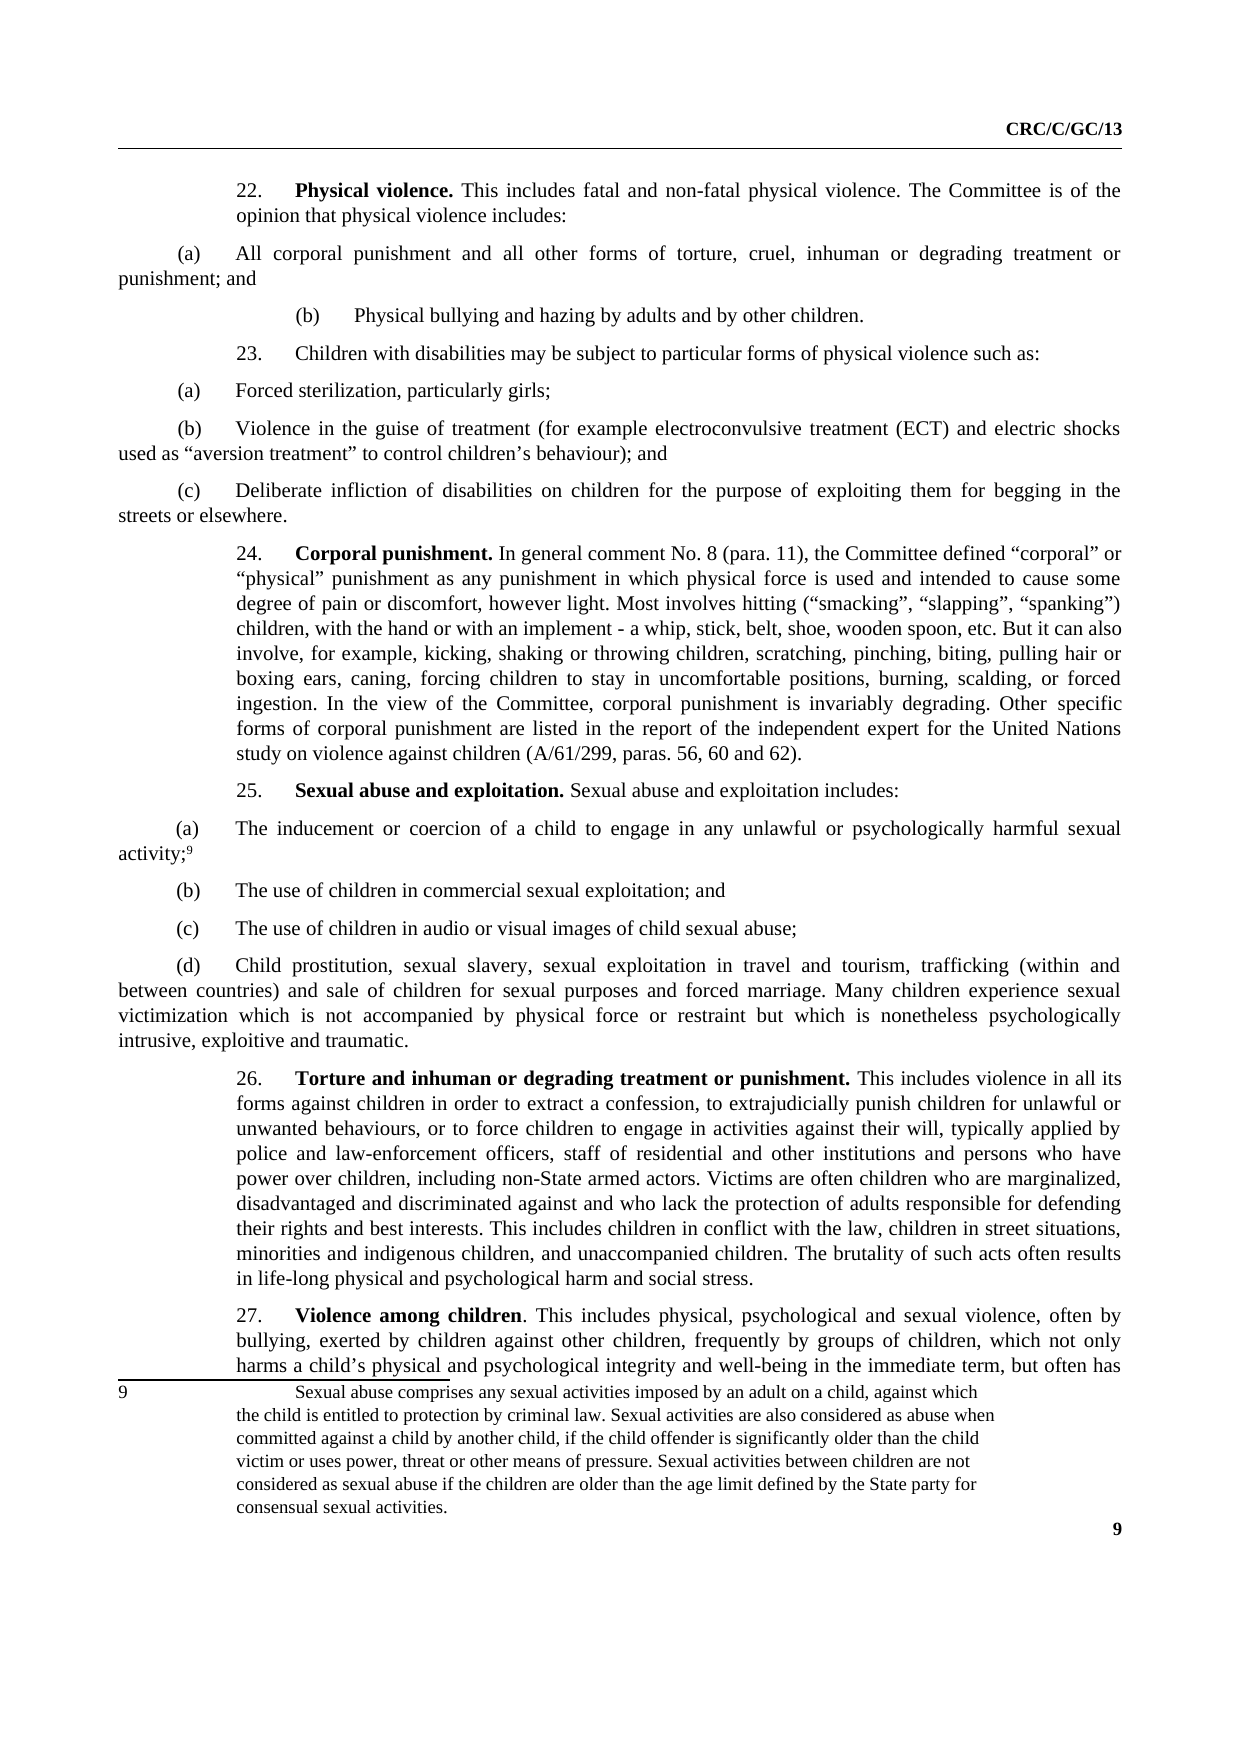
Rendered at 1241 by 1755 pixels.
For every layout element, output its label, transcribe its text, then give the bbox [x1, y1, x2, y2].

text (a) All corporal punishment and all other forms of torture, cruel, inhuman or degrading treatment or punishment; and [118, 240, 1122, 290]
text (a) Forced sterilization, particularly girls; [118, 377, 1122, 402]
text Sexual abuse comprises any sexual activities imposed by an adult on a child, against which the child is entitled to protection by criminal law. Sexual activities are also considered as abuse when committed against a child by another child, if the child offender is significantly older than the child victim or uses power, threat or other means of pressure. Sexual activities between children are not considered as sexual abuse if the children are older than the age limit defined by the State party for consensual sexual activities. [118, 1380, 1004, 1518]
text (b) Physical bullying and hazing by adults and by other children. [295, 302, 1122, 327]
list Violence among children. This includes physical, psychological and sexual violence, often by bullying, exerted by children against other children, frequently by groups of children, which not only harms a child’s physical and psychological integrity and well-being in the immediate term, but often has [236, 1302, 1122, 1377]
text (c) Deliberate infliction of disabilities on children for the purpose of exploiting them for begging in the streets or elsewhere. [118, 477, 1122, 527]
text (a) The inducement or coercion of a child to engage in any unlawful or psychologically harmful sexual activity; [118, 815, 1122, 865]
text (c) The use of children in audio or visual images of child sexual abuse; [118, 915, 1122, 940]
list Physical violence. This includes fatal and non-fatal physical violence. The Committee is of the opinion that physical violence includes: [236, 177, 1122, 227]
list Sexual abuse and exploitation. Sexual abuse and exploitation includes: [236, 777, 1122, 802]
text (b) The use of children in commercial sexual exploitation; and [118, 877, 1122, 902]
list Torture and inhuman or degrading treatment or punishment. This includes violence in all its forms against children in order to extract a confession, to extrajudicially punish children for unlawful or unwanted behaviours, or to force children to engage in activities against their will, typically applied by police and law-enforcement officers, staff of residential and other institutions and persons who have power over children, including non-State armed actors. Victims are often children who are marginalized, disadvantaged and discriminated against and who lack the protection of adults responsible for defending their rights and best interests. This includes children in conflict with the law, children in street situations, minorities and indigenous children, and unaccompanied children. The brutality of such acts often results in life-long physical and psychological harm and social stress. [236, 1065, 1122, 1290]
list Corporal punishment. In general comment No. 8 (para. 11), the Committee defined “corporal” or “physical” punishment as any punishment in which physical force is used and intended to cause some degree of pain or discomfort, however light. Most involves hitting (“smacking”, “slapping”, “spanking”) children, with the hand or with an implement ‑ a whip, stick, belt, shoe, wooden spoon, etc. But it can also involve, for example, kicking, shaking or throwing children, scratching, pinching, biting, pulling hair or boxing ears, caning, forcing children to stay in uncomfortable positions, burning, scalding, or forced ingestion. In the view of the Committee, corporal punishment is invariably degrading. Other specific forms of corporal punishment are listed in the report of the independent expert for the United Nations study on violence against children (A/61/299, paras. 56, 60 and 62). [236, 540, 1122, 765]
text (b) Violence in the guise of treatment (for example electroconvulsive treatment (ECT) and electric shocks used as “aversion treatment” to control children’s behaviour); and [118, 415, 1122, 465]
text (d) Child prostitution, sexual slavery, sexual exploitation in travel and tourism, trafficking (within and between countries) and sale of children for sexual purposes and forced marriage. Many children experience sexual victimization which is not accompanied by physical force or restraint but which is nonetheless psychologically intrusive, exploitive and traumatic. [118, 952, 1122, 1052]
list Children with disabilities may be subject to particular forms of physical violence such as: [236, 340, 1122, 365]
